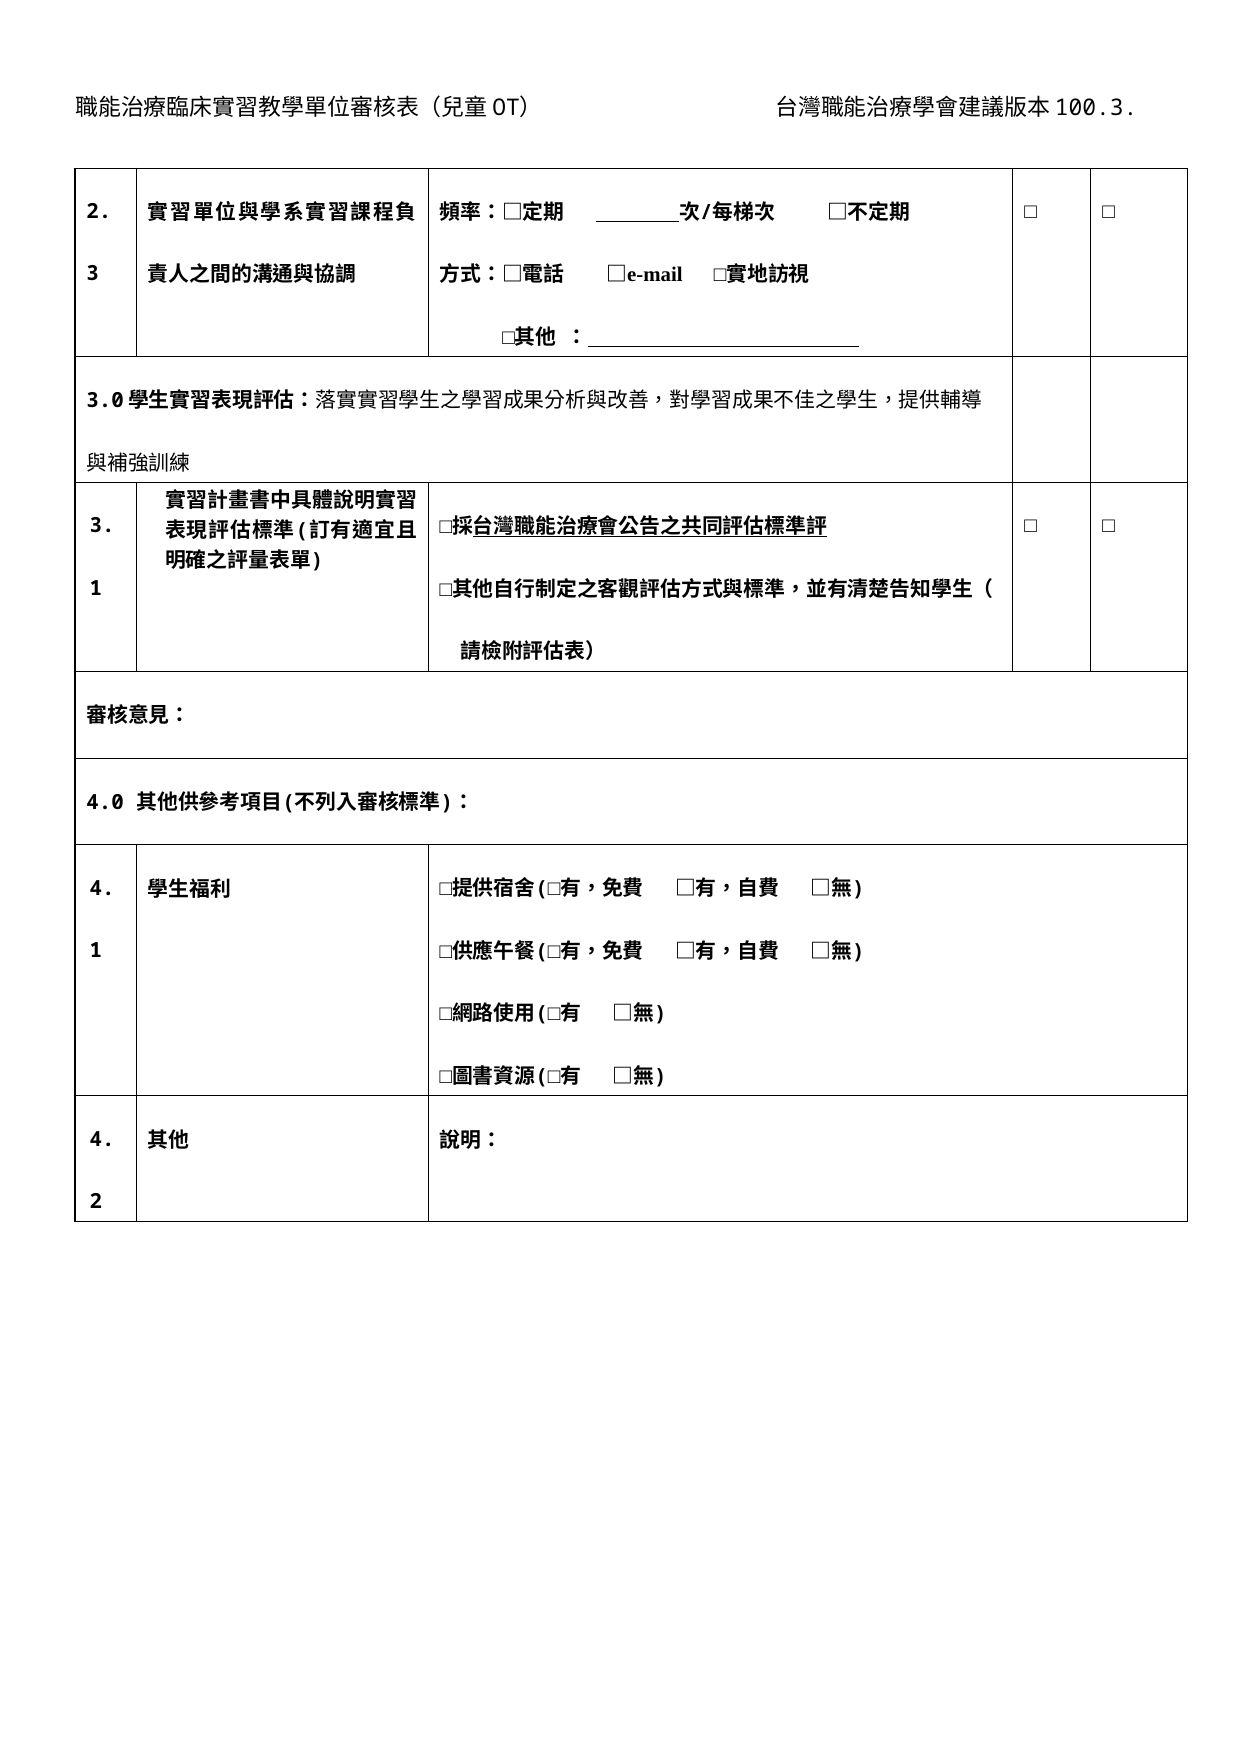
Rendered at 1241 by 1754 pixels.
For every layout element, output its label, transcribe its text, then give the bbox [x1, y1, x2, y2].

table_cell 4.1 [76, 845, 136, 1095]
table_cell 實習單位與學系實習課程負責人之間的溝通與協調 [137, 169, 428, 356]
table_cell 實習計畫書中具體說明實習表現評估標準(訂有適宜且明確之評量表單) [137, 483, 428, 671]
table_cell □提供宿舍(□有，免費 □有，自費 □無) □供應午餐(□有，免費 □有，自費 □無) □網路使用(□有 □無) □圖書資源(□有 □無) [429, 845, 1187, 1095]
table_cell [1013, 357, 1090, 482]
table_cell 4.0 其他供參考項目(不列入審核標準)： [76, 759, 1187, 844]
table_cell 4.2 [76, 1096, 136, 1221]
table_cell [1091, 357, 1187, 482]
table_cell □ [1091, 169, 1187, 356]
table_cell 其他 [137, 1096, 428, 1221]
table_cell □ [1013, 483, 1090, 671]
table_cell 3.0學生實習表現評估：落實實習學生之學習成果分析與改善，對學習成果不佳之學生，提供輔導與補強訓練 [76, 357, 1012, 482]
table_cell □ [1091, 483, 1187, 671]
table_cell 審核意見： [76, 672, 1187, 757]
table_cell 2.3 [76, 169, 136, 356]
table_cell 學生福利 [137, 845, 428, 1095]
table_cell □採台灣職能治療會公告之共同評估標準評 □其他自行制定之客觀評估方式與標準，並有清楚告知學生（請檢附評估表） [429, 483, 1012, 671]
table_cell 3.1 [76, 483, 136, 671]
table_cell 頻率：□定期 次/每梯次 □不定期 方式：□電話 □e-mail □實地訪視 □其他 ： [429, 169, 1012, 356]
table_cell □ [1013, 169, 1090, 356]
table_cell 說明： [429, 1096, 1187, 1221]
